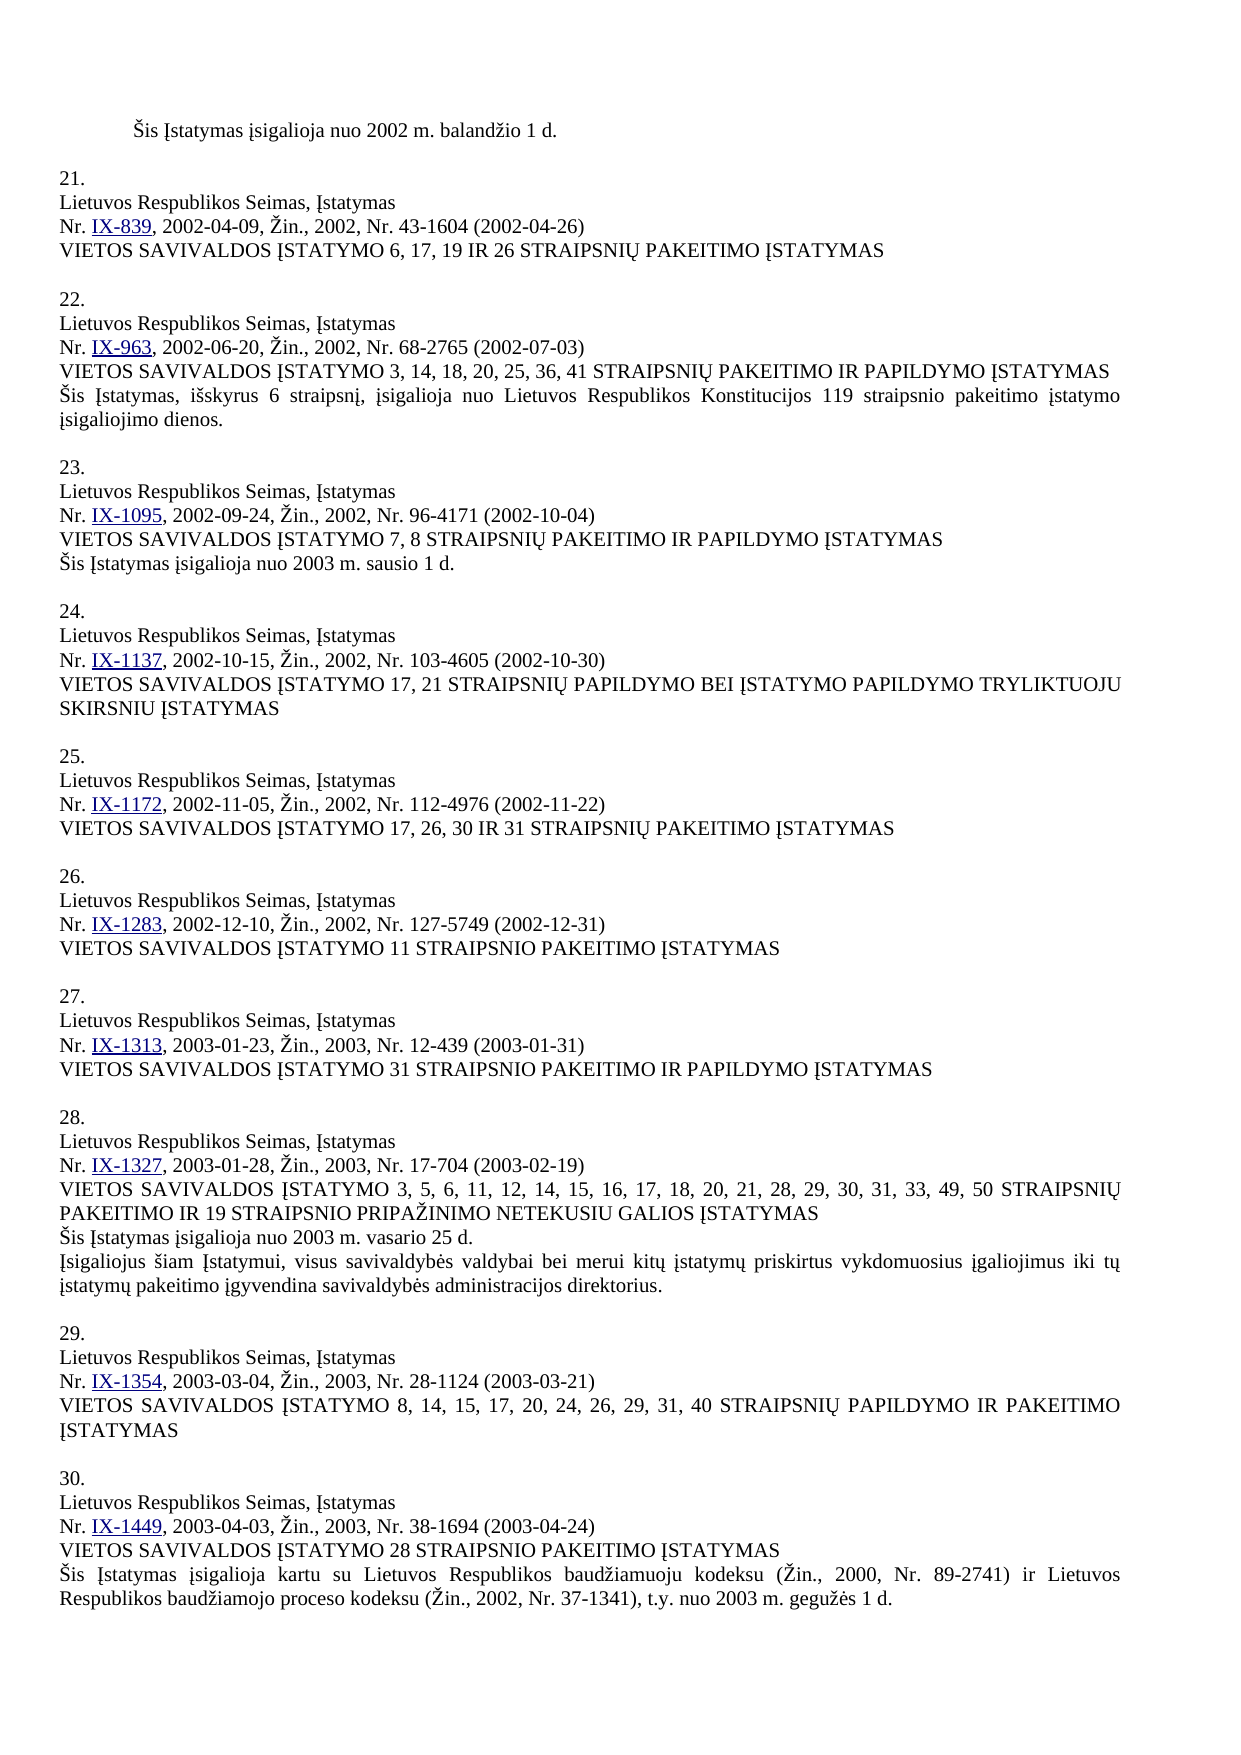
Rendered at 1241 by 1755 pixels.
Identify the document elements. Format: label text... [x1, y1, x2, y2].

text 23. [59, 455, 1122, 479]
text 27. [59, 984, 1122, 1008]
text Nr. IX-1354, 2003-03-04, Žin., 2003, Nr. 28-1124 (2003-03-21) [59, 1369, 1122, 1393]
text 30. [59, 1466, 1122, 1490]
text Nr. IX-1327, 2003-01-28, Žin., 2003, Nr. 17-704 (2003-02-19) [59, 1153, 1122, 1177]
text Nr. IX-963, 2002-06-20, Žin., 2002, Nr. 68-2765 (2002-07-03) [59, 335, 1122, 359]
text Lietuvos Respublikos Seimas, Įstatymas [59, 1129, 1122, 1153]
text VIETOS SAVIVALDOS ĮSTATYMO 17, 26, 30 IR 31 STRAIPSNIŲ PAKEITIMO ĮSTATYMAS [59, 816, 1122, 840]
text 24. [59, 599, 1122, 623]
text 21. [59, 166, 1122, 190]
text Nr. IX-1283, 2002-12-10, Žin., 2002, Nr. 127-5749 (2002-12-31) [59, 912, 1122, 936]
text Įsigaliojus šiam Įstatymui, visus savivaldybės valdybai bei merui kitų įstatymų priskirtus vykdomuosius įgaliojimus iki tų įstatymų pakeitimo įgyvendina savivaldybės administracijos direktorius. [59, 1249, 1122, 1297]
text Nr. IX-1095, 2002-09-24, Žin., 2002, Nr. 96-4171 (2002-10-04) [59, 503, 1122, 527]
text Nr. IX-1137, 2002-10-15, Žin., 2002, Nr. 103-4605 (2002-10-30) [59, 647, 1122, 672]
text Šis Įstatymas įsigalioja nuo 2002 m. balandžio 1 d. [59, 118, 1122, 142]
text Nr. IX-1172, 2002-11-05, Žin., 2002, Nr. 112-4976 (2002-11-22) [59, 792, 1122, 816]
text VIETOS SAVIVALDOS ĮSTATYMO 6, 17, 19 IR 26 STRAIPSNIŲ PAKEITIMO ĮSTATYMAS [59, 238, 1122, 262]
text Lietuvos Respublikos Seimas, Įstatymas [59, 623, 1122, 647]
text VIETOS SAVIVALDOS ĮSTATYMO 28 STRAIPSNIO PAKEITIMO ĮSTATYMAS [59, 1538, 1122, 1562]
text Šis Įstatymas įsigalioja kartu su Lietuvos Respublikos baudžiamuoju kodeksu (Žin., 2000, Nr. 89-2741) ir Lietuvos Respublikos baudžiamojo proceso kodeksu (Žin., 2002, Nr. 37-1341), t.y. nuo 2003 m. gegužės 1 d. [59, 1562, 1122, 1610]
text 26. [59, 864, 1122, 888]
text VIETOS SAVIVALDOS ĮSTATYMO 31 STRAIPSNIO PAKEITIMO IR PAPILDYMO ĮSTATYMAS [59, 1057, 1122, 1081]
text Šis Įstatymas įsigalioja nuo 2003 m. vasario 25 d. [59, 1225, 1122, 1249]
text Nr. IX-839, 2002-04-09, Žin., 2002, Nr. 43-1604 (2002-04-26) [59, 214, 1122, 238]
text VIETOS SAVIVALDOS ĮSTATYMO 3, 5, 6, 11, 12, 14, 15, 16, 17, 18, 20, 21, 28, 29, 30, 31, 33, 49, 50 STRAIPSNIŲ PAKEITIMO IR 19 STRAIPSNIO PRIPAŽINIMO NETEKUSIU GALIOS ĮSTATYMAS [59, 1177, 1122, 1225]
text Nr. IX-1313, 2003-01-23, Žin., 2003, Nr. 12-439 (2003-01-31) [59, 1032, 1122, 1057]
text Lietuvos Respublikos Seimas, Įstatymas [59, 311, 1122, 335]
text 28. [59, 1105, 1122, 1129]
text 29. [59, 1321, 1122, 1345]
text Šis Įstatymas įsigalioja nuo 2003 m. sausio 1 d. [59, 551, 1122, 575]
text Lietuvos Respublikos Seimas, Įstatymas [59, 479, 1122, 503]
text Lietuvos Respublikos Seimas, Įstatymas [59, 768, 1122, 792]
text Lietuvos Respublikos Seimas, Įstatymas [59, 190, 1122, 214]
text VIETOS SAVIVALDOS ĮSTATYMO 8, 14, 15, 17, 20, 24, 26, 29, 31, 40 STRAIPSNIŲ PAPILDYMO IR PAKEITIMO ĮSTATYMAS [59, 1393, 1122, 1442]
text 22. [59, 287, 1122, 311]
text VIETOS SAVIVALDOS ĮSTATYMO 11 STRAIPSNIO PAKEITIMO ĮSTATYMAS [59, 936, 1122, 960]
text 25. [59, 744, 1122, 768]
text Lietuvos Respublikos Seimas, Įstatymas [59, 888, 1122, 912]
text Lietuvos Respublikos Seimas, Įstatymas [59, 1345, 1122, 1369]
text VIETOS SAVIVALDOS ĮSTATYMO 17, 21 STRAIPSNIŲ PAPILDYMO BEI ĮSTATYMO PAPILDYMO TRYLIKTUOJU SKIRSNIU ĮSTATYMAS [59, 672, 1122, 720]
text Nr. IX-1449, 2003-04-03, Žin., 2003, Nr. 38-1694 (2003-04-24) [59, 1514, 1122, 1538]
text Šis Įstatymas, išskyrus 6 straipsnį, įsigalioja nuo Lietuvos Respublikos Konstitucijos 119 straipsnio pakeitimo įstatymo įsigaliojimo dienos. [59, 383, 1122, 431]
text Lietuvos Respublikos Seimas, Įstatymas [59, 1490, 1122, 1514]
text VIETOS SAVIVALDOS ĮSTATYMO 7, 8 STRAIPSNIŲ PAKEITIMO IR PAPILDYMO ĮSTATYMAS [59, 527, 1122, 551]
text Lietuvos Respublikos Seimas, Įstatymas [59, 1008, 1122, 1032]
text VIETOS SAVIVALDOS ĮSTATYMO 3, 14, 18, 20, 25, 36, 41 STRAIPSNIŲ PAKEITIMO IR PAPILDYMO ĮSTATYMAS [59, 359, 1122, 383]
